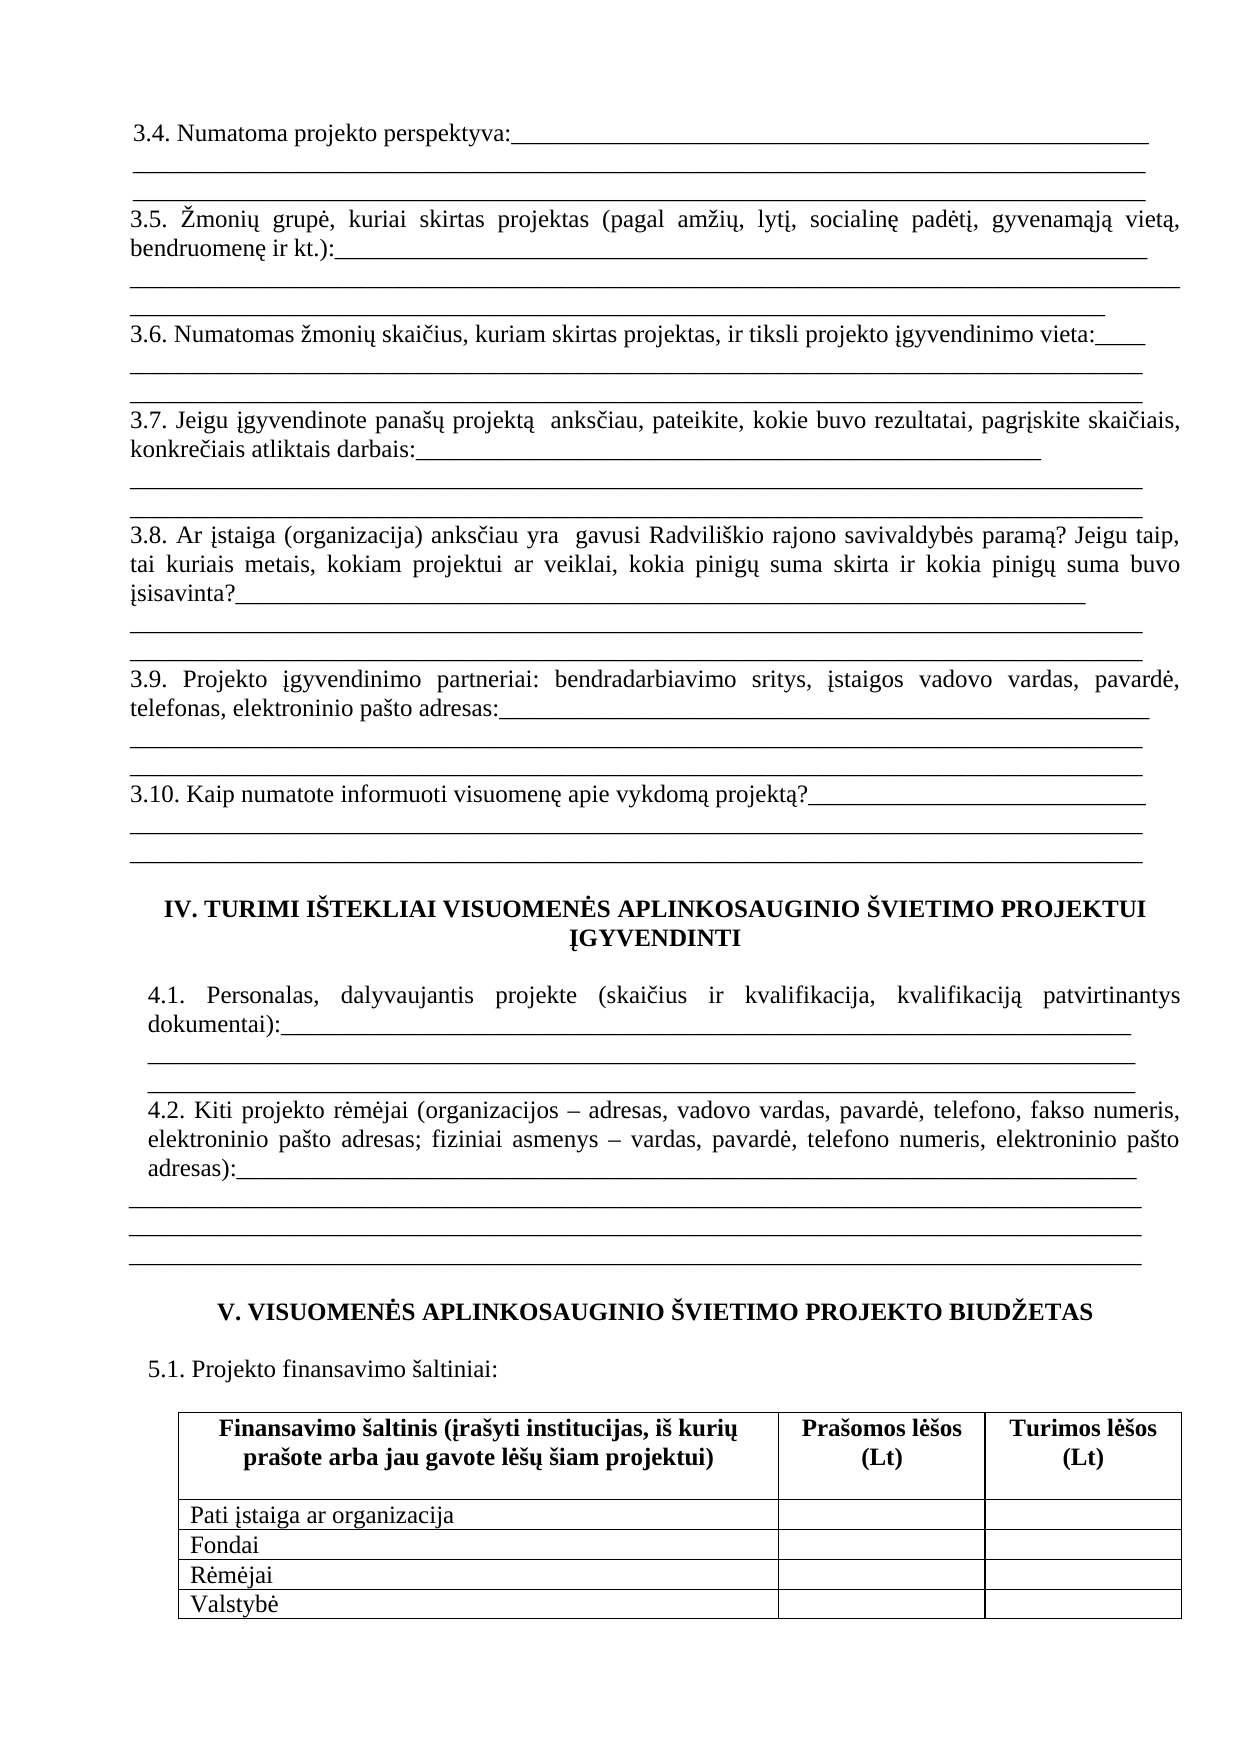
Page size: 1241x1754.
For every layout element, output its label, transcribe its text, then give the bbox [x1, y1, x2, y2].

table_cell [986, 1500, 1181, 1529]
text 3.9. Projekto įgyvendinimo partneriai: bendradarbiavimo sritys, įstaigos vadovo vardas, pavardė, telefonas, elektroninio pašto adresas:____________________________________________________ [130, 664, 1181, 722]
text 4.2. Kiti projekto rėmėjai (organizacijos – adresas, vadovo vardas, pavardė, telefono, fakso numeris, elektroninio pašto adresas; fiziniai asmenys – vardas, pavardė, telefono numeris, elektroninio pašto adresas):________________________________________________________________________ [148, 1096, 1181, 1182]
text 3.6. Numatomas žmonių skaičius, kuriam skirtas projektas, ir tiksli projekto įgyvendinimo vieta:____ [130, 319, 1181, 348]
text _________________________________________________________________________________ [129, 1239, 1181, 1268]
table_cell Rėmėjai [179, 1560, 778, 1588]
text IV. TURIMI IŠTEKLIAI VISUOMENĖS APLINKOSAUGINIO ŠVIETIMO PROJEKTUI ĮGYVENDINTI [129, 894, 1181, 952]
table_header Finansavimo šaltinis (įrašyti institucijas, iš kurių prašote arba jau gavote lėšų šiam projektui) [179, 1413, 778, 1499]
table_cell [779, 1590, 984, 1618]
table_cell [779, 1560, 984, 1588]
text 3.5. Žmonių grupė, kuriai skirtas projektas (pagal amžių, lytį, socialinę padėtį, gyvenamąją vietą, bendruomenę ir kt.):_________________________________________________________________ [130, 204, 1181, 262]
table_cell [779, 1530, 984, 1559]
table_cell Fondai [179, 1530, 778, 1559]
text _______________________________________________________________________________ [148, 1067, 1181, 1096]
table_header Turimos lėšos (Lt) [986, 1413, 1181, 1499]
text _________________________________________________________________________________ [130, 492, 1181, 521]
text _________________________________________________________________________________ [130, 377, 1181, 406]
table_cell [986, 1560, 1181, 1588]
table_cell Pati įstaiga ar organizacija [179, 1500, 778, 1529]
table_cell [986, 1590, 1181, 1618]
text _________________________________________________________________________________ [130, 837, 1181, 866]
table_header Prašomos lėšos (Lt) [779, 1413, 984, 1499]
table_cell Valstybė [179, 1590, 778, 1618]
table_cell [779, 1500, 984, 1529]
text _________________________________________________________________________________ [130, 722, 1181, 751]
text 3.10. Kaip numatote informuoti visuomenę apie vykdomą projektą?___________________________ [130, 779, 1181, 808]
text _________________________________________________________________________________ [130, 348, 1181, 377]
text _________________________________________________________________________________ [130, 751, 1181, 779]
text _________________________________________________________________________________ [130, 463, 1181, 492]
text _________________________________________________________________________________ [133, 176, 1181, 204]
text 3.4. Numatoma projekto perspektyva:___________________________________________________ [133, 118, 1181, 147]
text 3.8. Ar įstaiga (organizacija) anksčiau yra gavusi Radviliškio rajono savivaldybės paramą? Jeigu taip, tai kuriais metais, kokiam projektui ar veiklai, kokia pinigų suma skirta ir kokia pinigų suma buvo įsisavinta?____________________________________________________________________ [130, 521, 1181, 607]
text _________________________________________________________________________________ [130, 808, 1181, 837]
text 5.1. Projekto finansavimo šaltiniai: [148, 1354, 1181, 1383]
text _________________________________________________________________________________ [129, 1211, 1181, 1239]
table_cell [986, 1530, 1181, 1559]
text _________________________________________________________________________________ [130, 636, 1181, 664]
text _________________________________________________________________________________ [129, 1182, 1181, 1211]
text V. VISUOMENĖS APLINKOSAUGINIO ŠVIETIMO PROJEKTO BIUDŽETAS [129, 1297, 1181, 1326]
text 3.7. Jeigu įgyvendinote panašų projektą anksčiau, pateikite, kokie buvo rezultatai, pagrįskite skaičiais, konkrečiais atliktais darbais:__________________________________________________ [130, 406, 1181, 463]
text __________________________________________________________________________________________________________________________________________________________________ [130, 262, 1181, 319]
text _________________________________________________________________________________ [133, 147, 1181, 176]
text _______________________________________________________________________________ [148, 1038, 1181, 1067]
text _________________________________________________________________________________ [130, 607, 1181, 636]
text 4.1. Personalas, dalyvaujantis projekte (skaičius ir kvalifikacija, kvalifikaciją patvirtinantys dokumentai):____________________________________________________________________ [148, 981, 1181, 1038]
